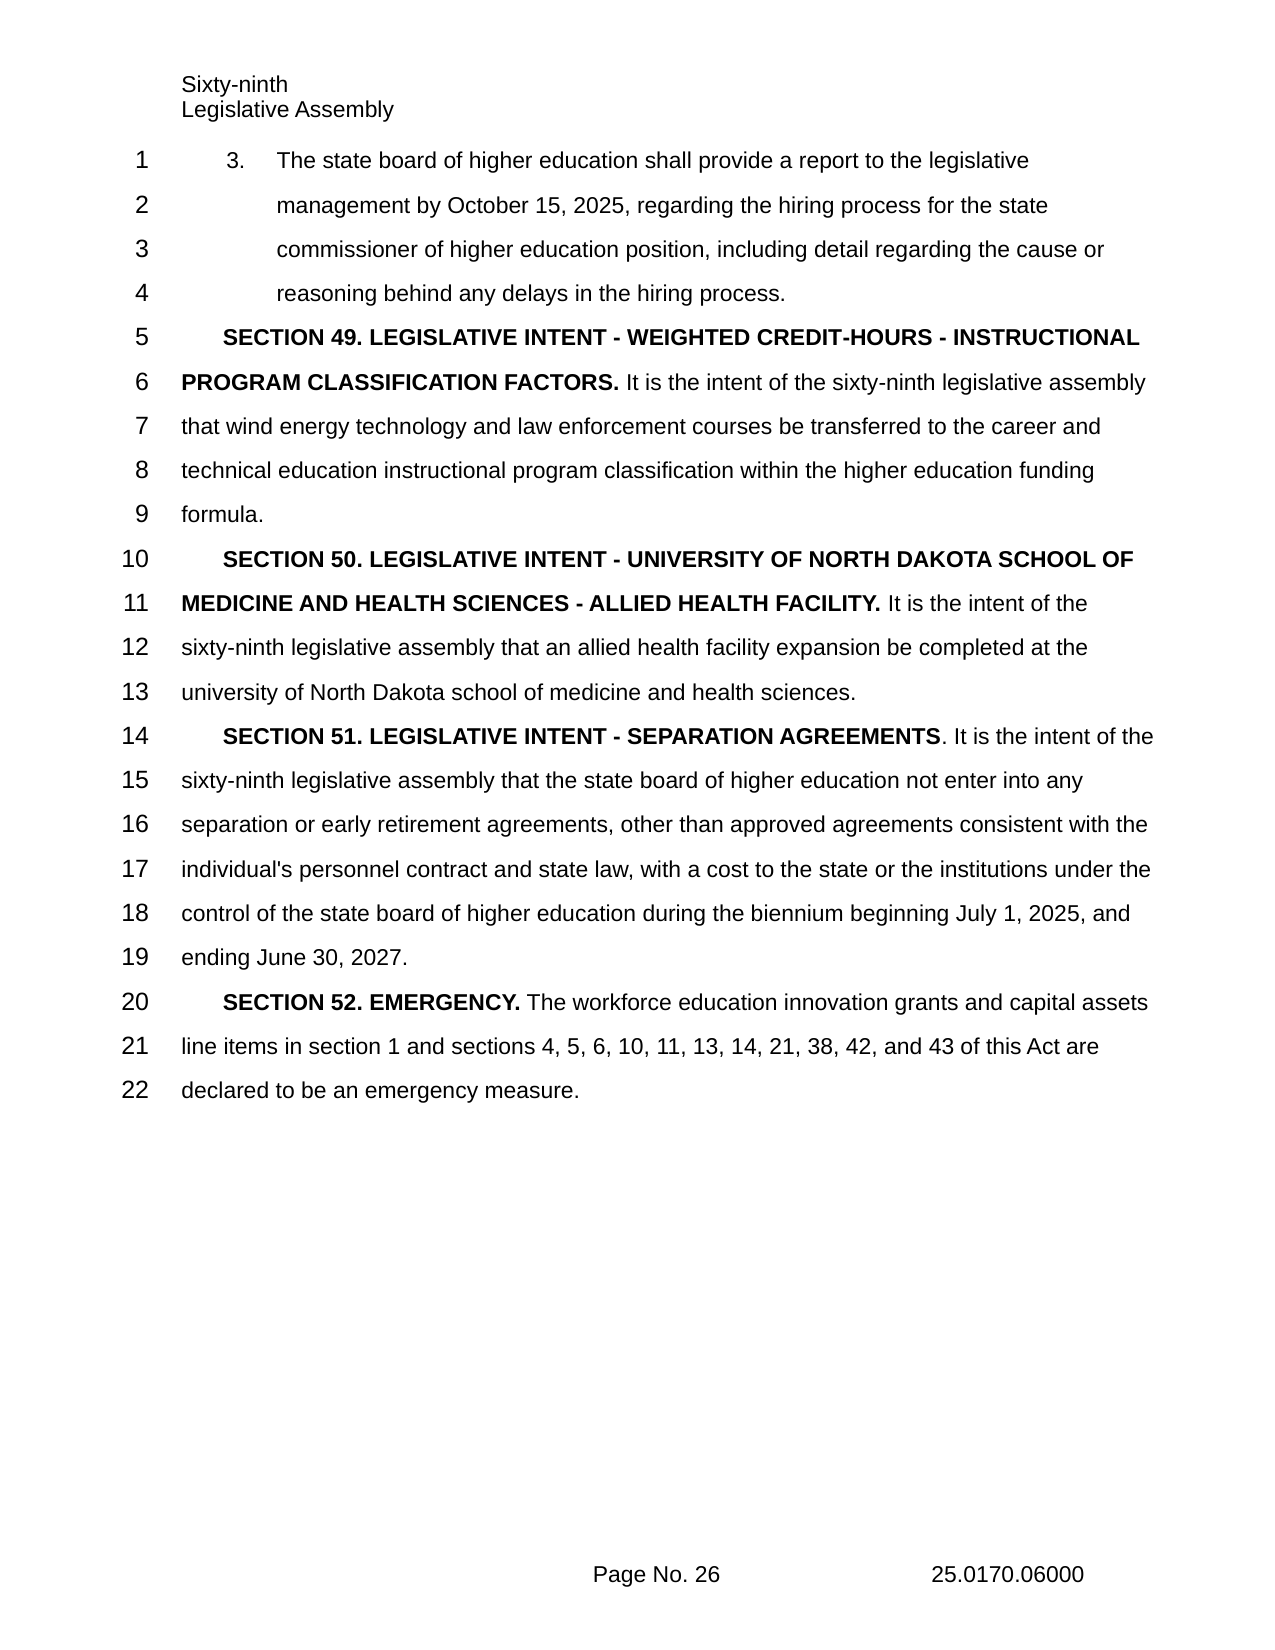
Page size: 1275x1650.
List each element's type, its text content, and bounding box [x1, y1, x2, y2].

text SECTION 51. LEGISLATIVE INTENT - SEPARATION AGREEMENTS. It is the intent of the sixty‑ninth legislative assembly that the state board of higher education not enter into any separation or early retirement agreements, other than approved agreements consistent with the individual's personnel contract and state law, with a cost to the state or the institutions under the control of the state board of higher education during the biennium beginning July 1, 2025, and ending June 30, 2027. [181, 709, 1154, 974]
text SECTION 50. LEGISLATIVE INTENT - UNIVERSITY OF NORTH DAKOTA SCHOOL OF MEDICINE AND HEALTH SCIENCES - ALLIED HEALTH FACILITY. It is the intent of the sixty‑ninth legislative assembly that an allied health facility expansion be completed at the university of North Dakota school of medicine and health sciences. [181, 532, 1154, 709]
text 3. The state board of higher education shall provide a report to the legislative management by October 15, 2025, regarding the hiring process for the state commissioner of higher education position, including detail regarding the cause or reasoning behind any delays in the hiring process. [181, 133, 1154, 310]
text SECTION 52. EMERGENCY. The workforce education innovation grants and capital assets line items in section 1 and sections 4, 5, 6, 10, 11, 13, 14, 21, 38, 42, and 43 of this Act are declared to be an emergency measure. [181, 974, 1154, 1107]
text SECTION 49. LEGISLATIVE INTENT - WEIGHTED CREDIT‑HOURS - INSTRUCTIONAL PROGRAM CLASSIFICATION FACTORS. It is the intent of the sixty‑ninth legislative assembly that wind energy technology and law enforcement courses be transferred to the career and technical education instructional program classification within the higher education funding formula. [181, 310, 1154, 532]
